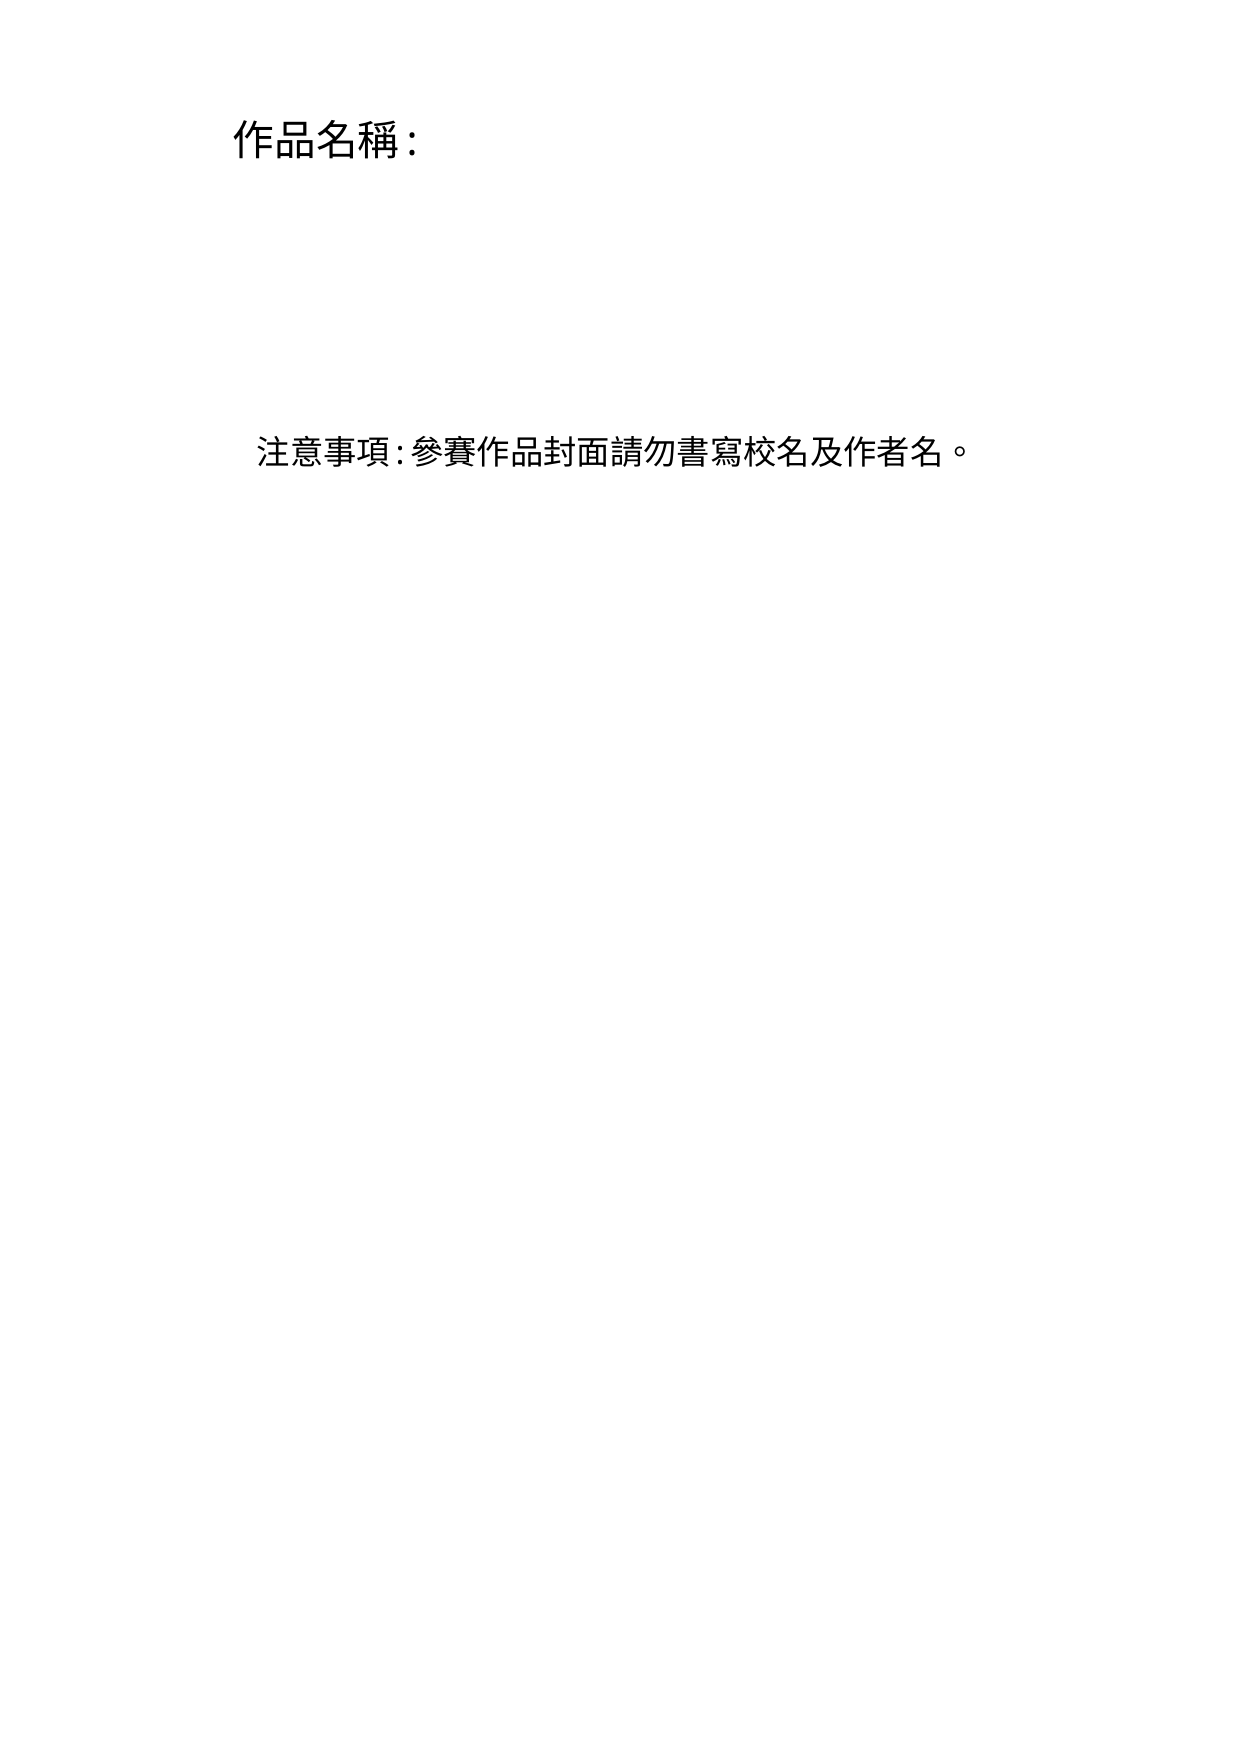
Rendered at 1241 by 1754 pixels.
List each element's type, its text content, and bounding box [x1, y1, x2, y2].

text 注意事項:參賽作品封面請勿書寫校名及作者名。 [83, 408, 1150, 471]
text 作品名稱: [83, 96, 1150, 158]
